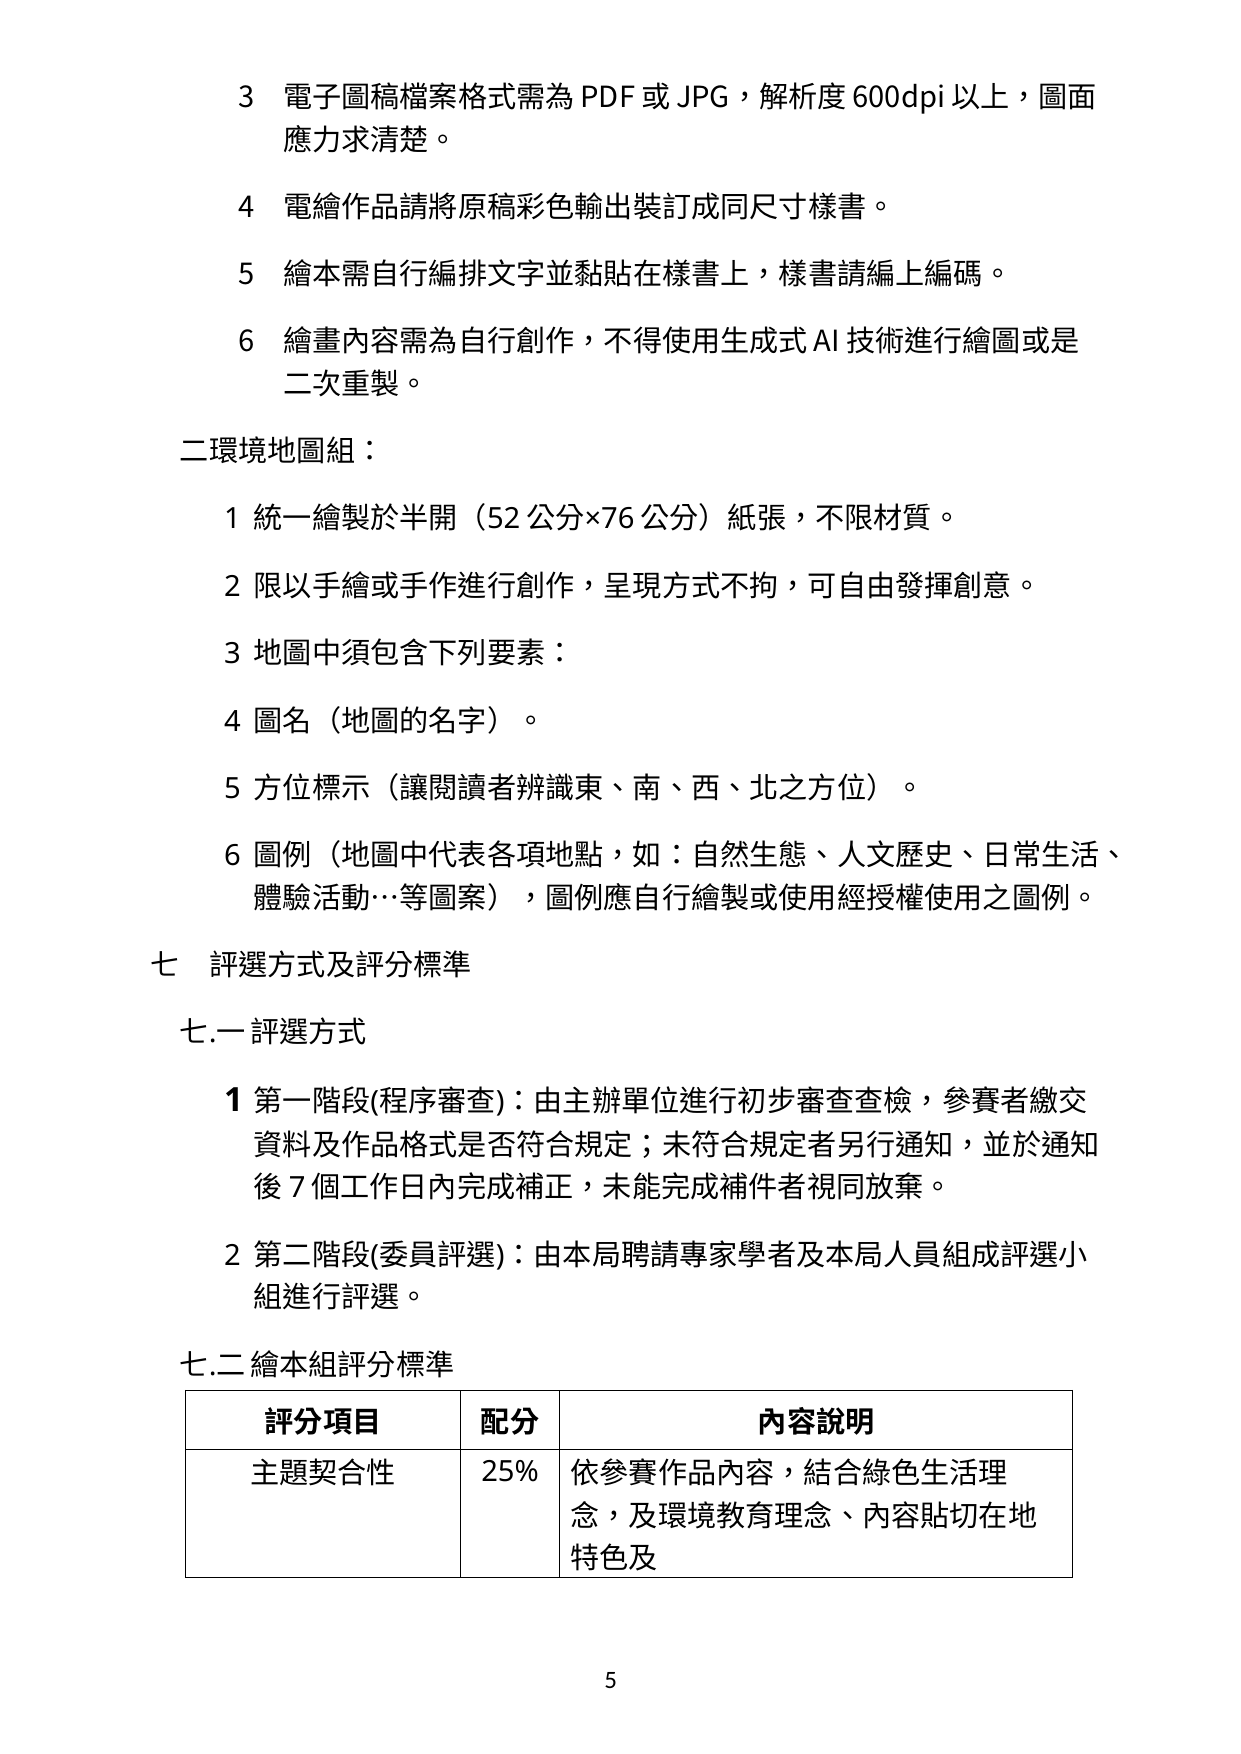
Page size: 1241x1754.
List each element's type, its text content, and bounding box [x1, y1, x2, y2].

list 繪畫內容需為自行創作，不得使用生成式AI技術進行繪圖或是二次重製。 [239, 318, 1108, 403]
list 評選方式及評分標準 [150, 942, 1108, 984]
list 方位標示（讓閱讀者辨識東、南、西、北之方位）。 [224, 764, 1108, 807]
list 電繪作品請將原稿彩色輸出裝訂成同尺寸樣書。 [239, 183, 1108, 226]
list 圖例（地圖中代表各項地點，如：自然生態、人文歷史、日常生活、體驗活動…等圖案），圖例應自行繪製或使用經授權使用之圖例。 [224, 832, 1108, 917]
table_cell 25% [461, 1450, 559, 1577]
list 地圖中須包含下列要素： [224, 630, 1108, 672]
list 繪本需自行編排文字並黏貼在樣書上，樣書請編上編碼。 [239, 251, 1108, 293]
table_header 內容說明 [560, 1391, 1072, 1449]
list 環境地圖組： [179, 428, 1108, 470]
list 圖名（地圖的名字）。 [224, 697, 1108, 739]
list 繪本組評分標準 [179, 1341, 1108, 1383]
list 第二階段(委員評選)：由本局聘請專家學者及本局人員組成評選小組進行評選。 [224, 1231, 1108, 1316]
list 評選方式 [179, 1009, 1108, 1051]
table_header 配分 [461, 1391, 559, 1449]
list 限以手繪或手作進行創作，呈現方式不拘，可自由發揮創意。 [224, 562, 1108, 605]
table_header 評分項目 [186, 1391, 460, 1449]
list 第一階段(程序審查)：由主辦單位進行初步審查查檢，參賽者繳交資料及作品格式是否符合規定；未符合規定者另行通知，並於通知後7個工作日內完成補正，未能完成補件者視同放棄。 [224, 1076, 1108, 1206]
table_cell 主題契合性 [186, 1450, 460, 1577]
table_cell 依參賽作品內容，結合綠色生活理念，及環境教育理念、內容貼切在地特色及 [560, 1450, 1072, 1577]
list 統一繪製於半開（52公分×76公分）紙張，不限材質。 [224, 495, 1108, 537]
list 電子圖稿檔案格式需為PDF或JPG，解析度600dpi以上，圖面應力求清楚。 [239, 74, 1108, 158]
